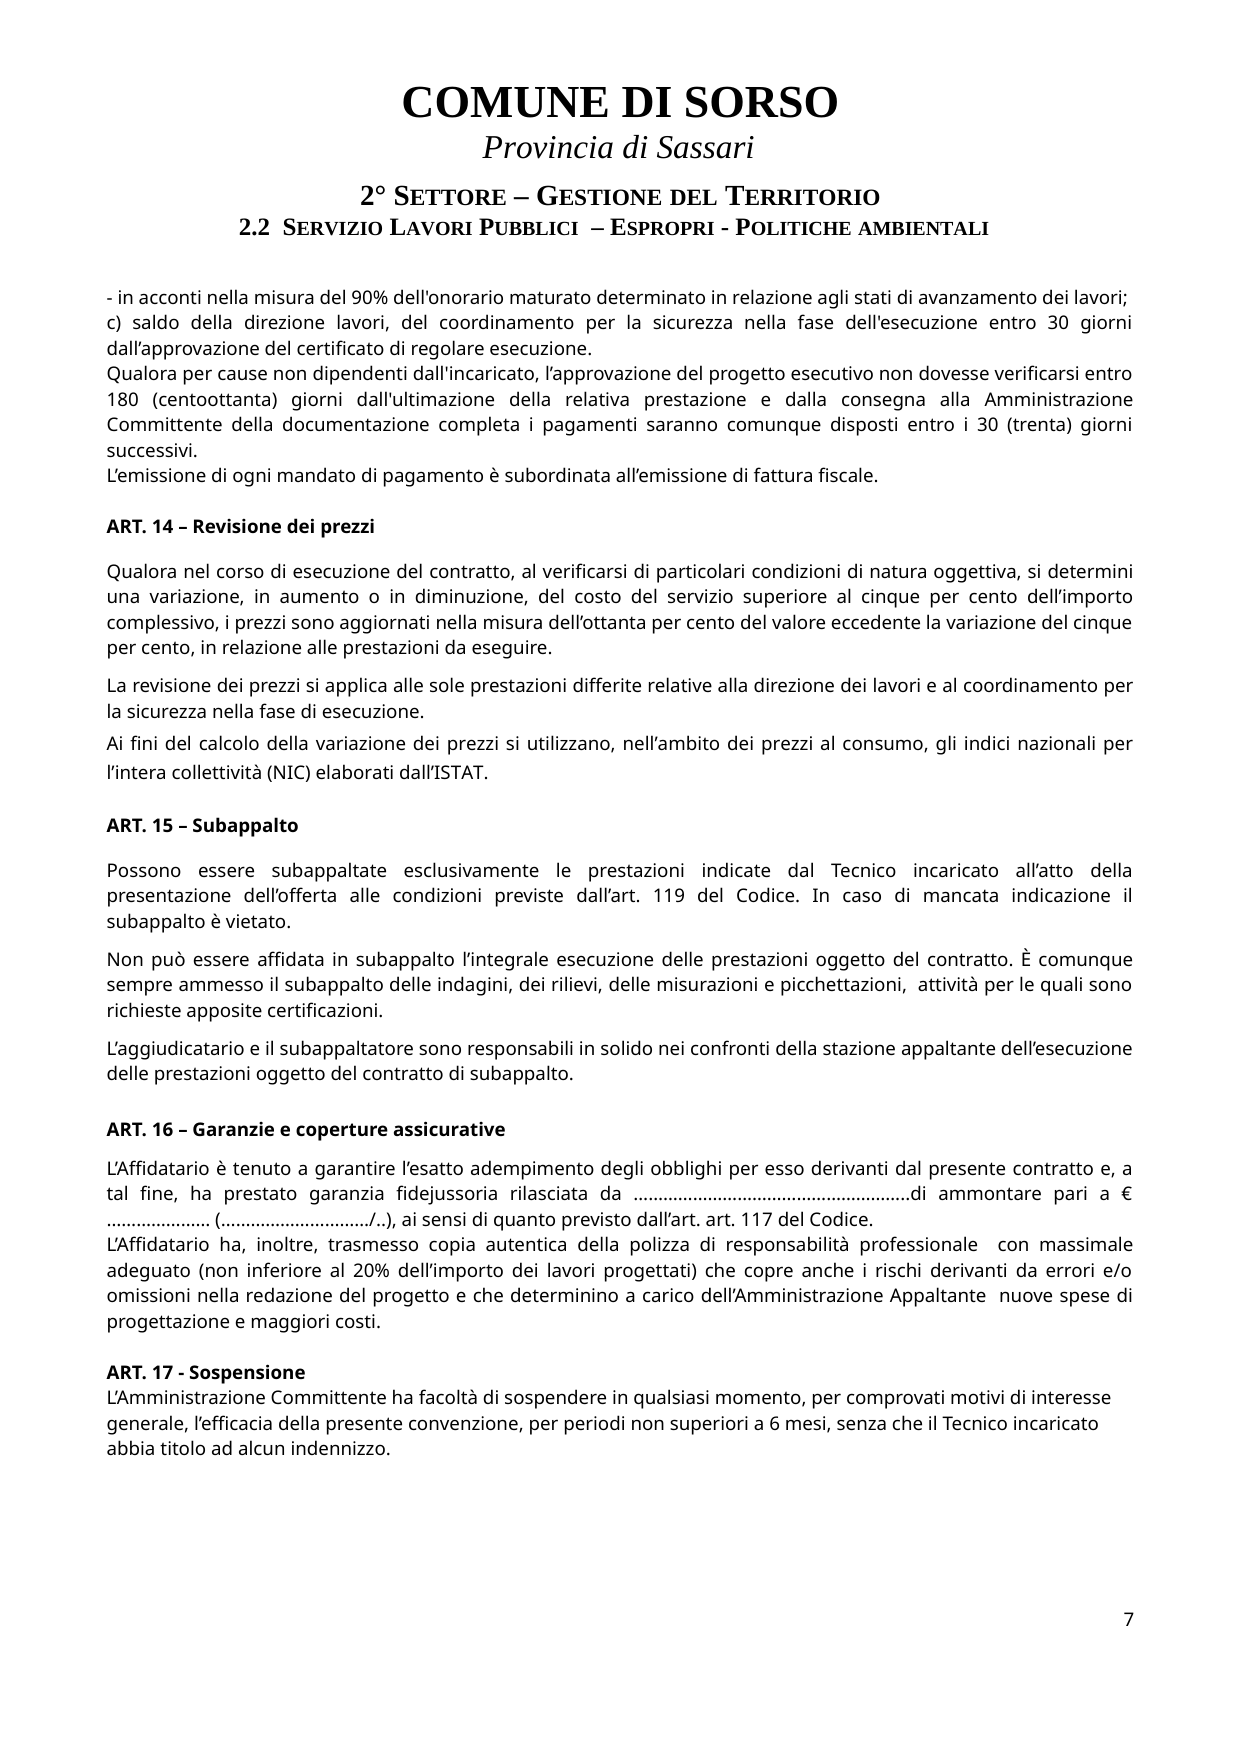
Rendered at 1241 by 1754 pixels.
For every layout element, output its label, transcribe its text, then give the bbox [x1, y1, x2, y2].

text L’Affidatario ha, inoltre, trasmesso copia autentica della polizza di responsabilità professionale con massimale adeguato (non inferiore al 20% dell’importo dei lavori progettati) che copre anche i rischi derivanti da errori e/o omissioni nella redazione del progetto e che determinino a carico dell’Amministrazione Appaltante nuove spese di progettazione e maggiori costi. [106, 1231, 1134, 1333]
text Ai fini del calcolo della variazione dei prezzi si utilizzano, nell’ambito dei prezzi al consumo, gli indici nazionali per l’intera collettività (NIC) elaborati dall’ISTAT. [106, 730, 1134, 785]
text L’Amministrazione Committente ha facoltà di sospendere in qualsiasi momento, per comprovati motivi di interesse generale, l’efficacia della presente convenzione, per periodi non superiori a 6 mesi, senza che il Tecnico incaricato abbia titolo ad alcun indennizzo. [106, 1384, 1134, 1461]
subtitle ART. 17 - Sospensione [106, 1359, 1134, 1384]
text - in acconti nella misura del 90% dell'onorario maturato determinato in relazione agli stati di avanzamento dei lavori; [106, 284, 1134, 309]
text Qualora nel corso di esecuzione del contratto, al verificarsi di particolari condizioni di natura oggettiva, si determini una variazione, in aumento o in diminuzione, del costo del servizio superiore al cinque per cento dell’importo complessivo, i prezzi sono aggiornati nella misura dell’ottanta per cento del valore eccedente la variazione del cinque per cento, in relazione alle prestazioni da eseguire. [106, 558, 1134, 660]
text Qualora per cause non dipendenti dall'incaricato, l’approvazione del progetto esecutivo non dovesse verificarsi entro 180 (centoottanta) giorni dall'ultimazione della relativa prestazione e dalla consegna alla Amministrazione Committente della documentazione completa i pagamenti saranno comunque disposti entro i 30 (trenta) giorni successivi. [106, 361, 1134, 463]
text L’Affidatario è tenuto a garantire l’esatto adempimento degli obblighi per esso derivanti dal presente contratto e, a tal fine, ha prestato garanzia fidejussoria rilasciata da ………………………………………………..di ammontare pari a € ………………… (…………………………/..), ai sensi di quanto previsto dall’art. art. 117 del Codice. [106, 1155, 1134, 1231]
text Non può essere affidata in subappalto l’integrale esecuzione delle prestazioni oggetto del contratto. È comunque sempre ammesso il subappalto delle indagini, dei rilievi, delle misurazioni e picchettazioni, attività per le quali sono richieste apposite certificazioni. [106, 946, 1134, 1023]
text La revisione dei prezzi si applica alle sole prestazioni differite relative alla direzione dei lavori e al coordinamento per la sicurezza nella fase di esecuzione. [106, 673, 1134, 724]
text c) saldo della direzione lavori, del coordinamento per la sicurezza nella fase dell'esecuzione entro 30 giorni dall’approvazione del certificato di regolare esecuzione. [106, 309, 1134, 361]
text Possono essere subappaltate esclusivamente le prestazioni indicate dal Tecnico incaricato all’atto della presentazione dell’offerta alle condizioni previste dall’art. 119 del Codice. In caso di mancata indicazione il subappalto è vietato. [106, 857, 1134, 934]
text L’aggiudicatario e il subappaltatore sono responsabili in solido nei confronti della stazione appaltante dell’esecuzione delle prestazioni oggetto del contratto di subappalto. [106, 1035, 1134, 1086]
subtitle ART. 15 – Subappalto [106, 813, 1134, 838]
subtitle ART. 16 – Garanzie e coperture assicurative [106, 1117, 1134, 1142]
subtitle ART. 14 – Revisione dei prezzi [106, 514, 1134, 539]
text L’emissione di ogni mandato di pagamento è subordinata all’emissione di fattura fiscale. [106, 463, 1134, 488]
